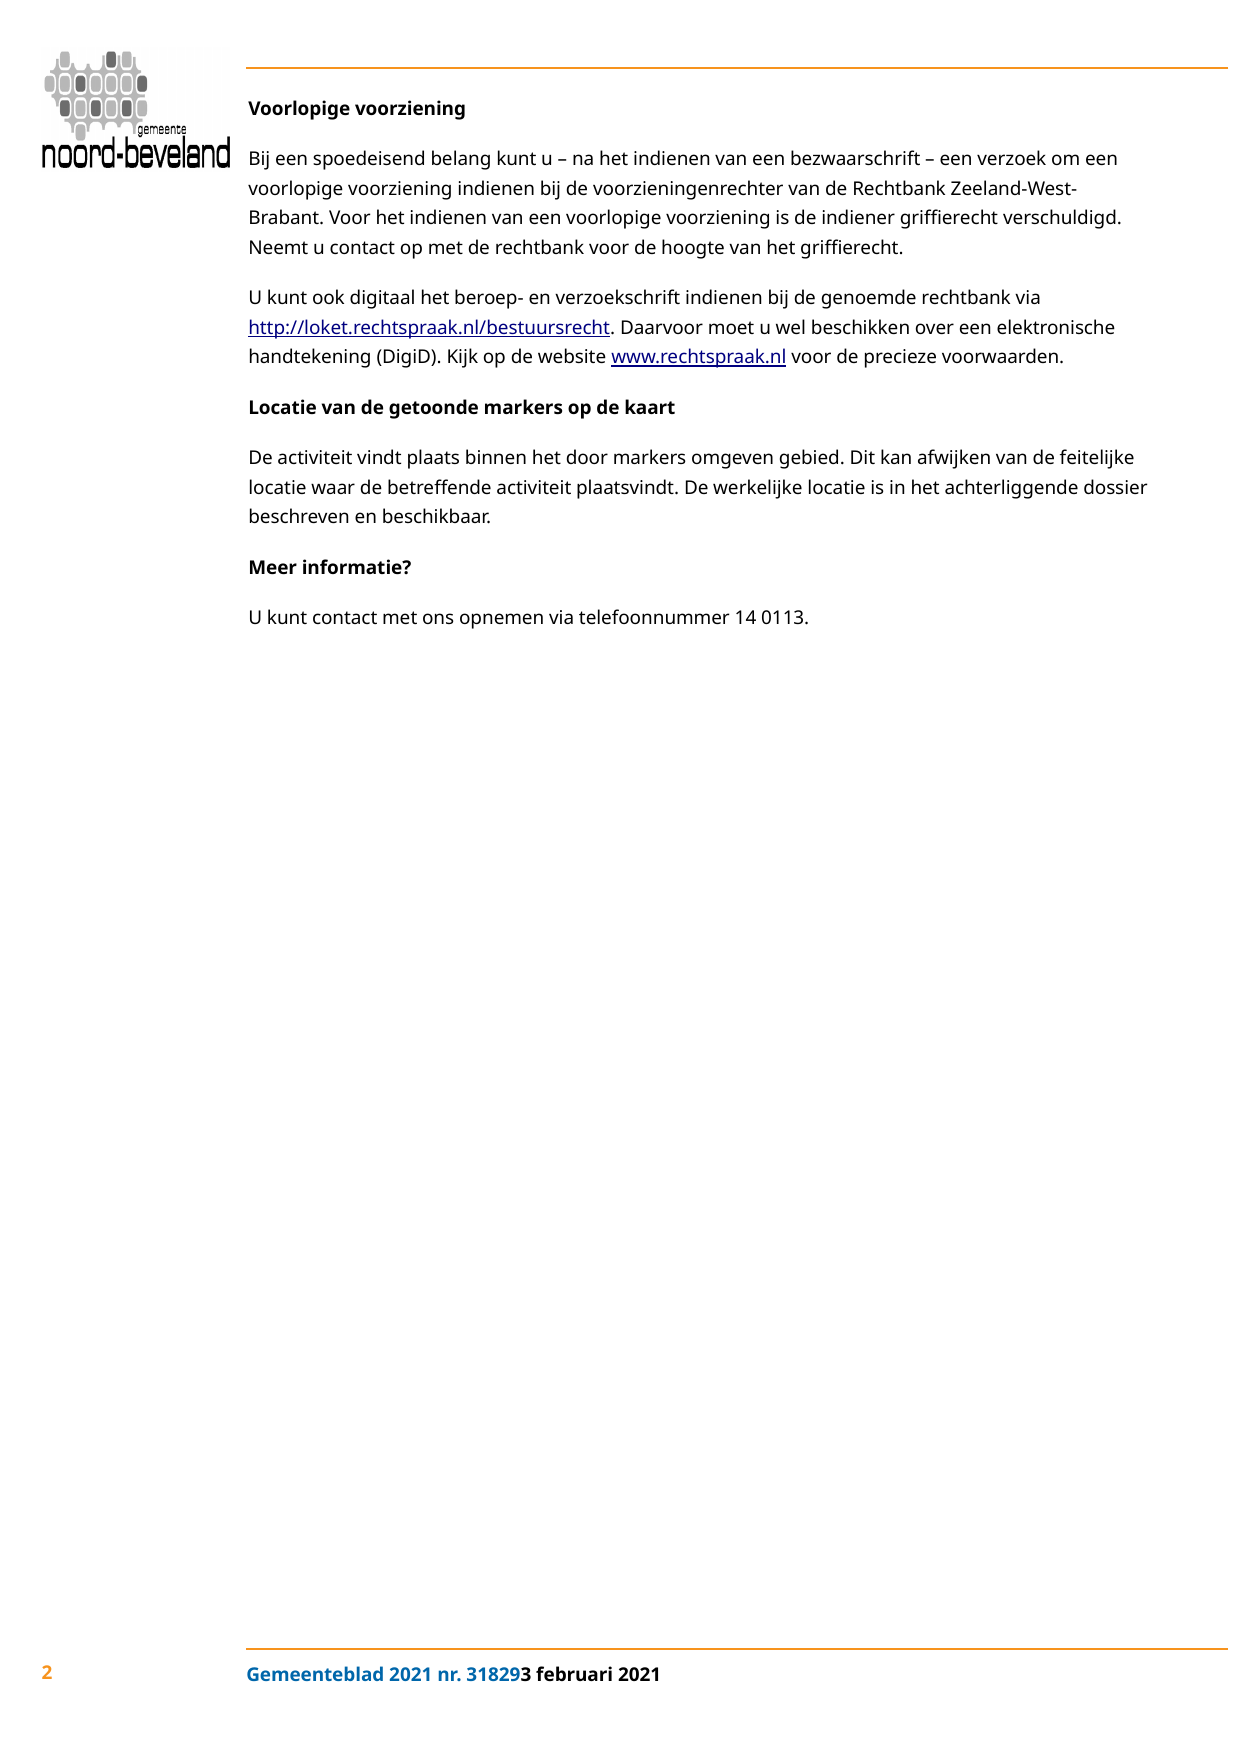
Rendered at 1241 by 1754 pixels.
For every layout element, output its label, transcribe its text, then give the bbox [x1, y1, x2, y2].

text U kunt contact met ons opnemen via telefoonnummer 14 0113. [248, 604, 1152, 630]
text Locatie van de getoonde markers op de kaart [248, 394, 1152, 420]
text Voorlopige voorziening [248, 95, 1152, 121]
text Meer informatie? [248, 554, 1152, 580]
text Bij een spoedeisend belang kunt u – na het indienen van een bezwaarschrift – een verzoek om een voorlopige voorziening indienen bij de voorzieningenrechter van de Rechtbank Zeeland-West-Brabant. Voor het indienen van een voorlopige voorziening is de indiener griffierecht verschuldigd. Neemt u contact op met de rechtbank voor de hoogte van het griffierecht. [248, 145, 1152, 260]
text De activiteit vindt plaats binnen het door markers omgeven gebied. Dit kan afwijken van de feitelijke locatie waar de betreffende activiteit plaatsvindt. De werkelijke locatie is in het achterliggende dossier beschreven en beschikbaar. [248, 444, 1152, 529]
text U kunt ook digitaal het beroep- en verzoekschrift indienen bij de genoemde rechtbank via http://loket.rechtspraak.nl/bestuursrecht. Daarvoor moet u wel beschikken over een elektronische handtekening (DigiD). Kijk op de website www.rechtspraak.nl voor de precieze voorwaarden. [248, 284, 1152, 369]
picture [41, 47, 231, 172]
